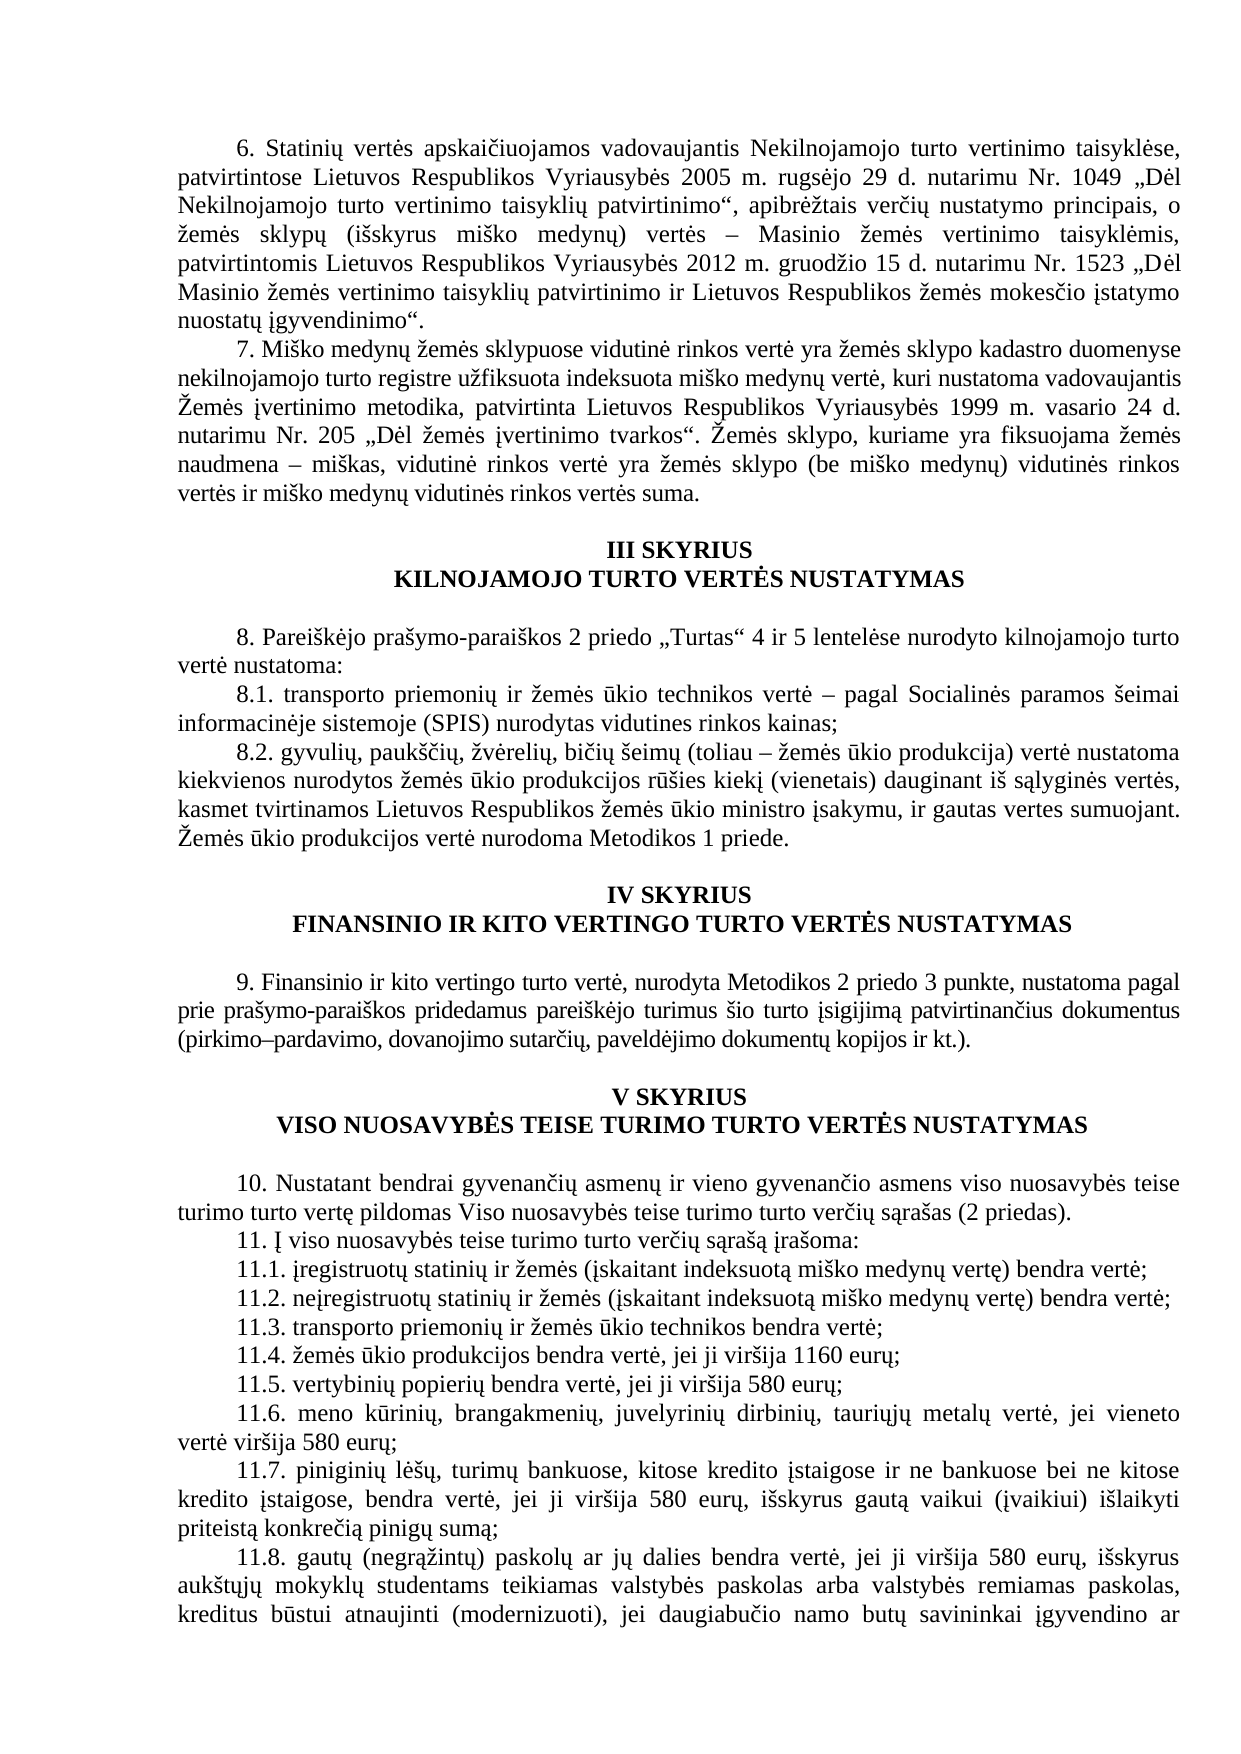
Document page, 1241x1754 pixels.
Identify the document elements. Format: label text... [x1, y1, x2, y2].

text VISO NUOSAVYBĖS TEISE TURIMO TURTO VERTĖS NUSTATYMAS [177, 1110, 1181, 1139]
text 10. Nustatant bendrai gyvenančių asmenų ir vieno gyvenančio asmens viso nuosavybės teise turimo turto vertę pildomas Viso nuosavybės teise turimo turto verčių sąrašas (2 priedas). [177, 1168, 1181, 1225]
text 8. Pareiškėjo prašymo-paraiškos 2 priedo „Turtas“ 4 ir 5 lentelėse nurodyto kilnojamojo turto vertė nustatoma: [177, 622, 1181, 679]
text KILNOJAMOJO TURTO VERTĖS NUSTATYMAS [177, 564, 1181, 593]
text IV SKYRIUS [177, 880, 1181, 909]
text 11.8. gautų (negrąžintų) paskolų ar jų dalies bendra vertė, jei ji viršija 580 eurų, išskyrus aukštųjų mokyklų studentams teikiamas valstybės paskolas arba valstybės remiamas paskolas, kreditus būstui atnaujinti (modernizuoti), jei daugiabučio namo butų savininkai įgyvendino ar [177, 1542, 1181, 1628]
text 11. Į viso nuosavybės teise turimo turto verčių sąrašą įrašoma: [177, 1225, 1181, 1254]
text 11.2. neįregistruotų statinių ir žemės (įskaitant indeksuotą miško medynų vertę) bendra vertė; [177, 1283, 1181, 1312]
text V SKYRIUS [177, 1082, 1181, 1110]
text 11.7. piniginių lėšų, turimų bankuose, kitose kredito įstaigose ir ne bankuose bei ne kitose kredito įstaigose, bendra vertė, jei ji viršija 580 eurų, išskyrus gautą vaikui (įvaikiui) išlaikyti priteistą konkrečią pinigų sumą; [177, 1455, 1181, 1542]
text 8.2. gyvulių, paukščių, žvėrelių, bičių šeimų (toliau – žemės ūkio produkcija) vertė nustatoma kiekvienos nurodytos žemės ūkio produkcijos rūšies kiekį (vienetais) dauginant iš sąlyginės vertės, kasmet tvirtinamos Lietuvos Respublikos žemės ūkio ministro įsakymu, ir gautas vertes sumuojant. Žemės ūkio produkcijos vertė nurodoma Metodikos 1 priede. [177, 737, 1181, 852]
text 11.1. įregistruotų statinių ir žemės (įskaitant indeksuotą miško medynų vertę) bendra vertė; [177, 1254, 1181, 1283]
text FINANSINIO IR KITO VERTINGO TURTO VERTĖS NUSTATYMAS [177, 909, 1181, 938]
text 11.6. meno kūrinių, brangakmenių, juvelyrinių dirbinių, tauriųjų metalų vertė, jei vieneto vertė viršija 580 eurų; [177, 1398, 1181, 1455]
text 8.1. transporto priemonių ir žemės ūkio technikos vertė – pagal Socialinės paramos šeimai informacinėje sistemoje (SPIS) nurodytas vidutines rinkos kainas; [177, 679, 1181, 737]
text III SKYRIUS [177, 535, 1181, 564]
text 9. Finansinio ir kito vertingo turto vertė, nurodyta Metodikos 2 priedo 3 punkte, nustatoma pagal prie prašymo-paraiškos pridedamus pareiškėjo turimus šio turto įsigijimą patvirtinančius dokumentus (pirkimo–pardavimo, dovanojimo sutarčių, paveldėjimo dokumentų kopijos ir kt.). [177, 967, 1181, 1053]
text 11.4. žemės ūkio produkcijos bendra vertė, jei ji viršija 1160 eurų; [177, 1340, 1181, 1369]
text 7. Miško medynų žemės sklypuose vidutinė rinkos vertė yra žemės sklypo kadastro duomenyse nekilnojamojo turto registre užfiksuota indeksuota miško medynų vertė, kuri nustatoma vadovaujantis Žemės įvertinimo metodika, patvirtinta Lietuvos Respublikos Vyriausybės 1999 m. vasario 24 d. nutarimu Nr. 205 „Dėl žemės įvertinimo tvarkos“. Žemės sklypo, kuriame yra fiksuojama žemės naudmena – miškas, vidutinė rinkos vertė yra žemės sklypo (be miško medynų) vidutinės rinkos vertės ir miško medynų vidutinės rinkos vertės suma. [177, 334, 1181, 507]
text 11.5. vertybinių popierių bendra vertė, jei ji viršija 580 eurų; [177, 1369, 1181, 1398]
text 6. Statinių vertės apskaičiuojamos vadovaujantis Nekilnojamojo turto vertinimo taisyklėse, patvirtintose Lietuvos Respublikos Vyriausybės 2005 m. rugsėjo 29 d. nutarimu Nr. 1049 „Dėl Nekilnojamojo turto vertinimo taisyklių patvirtinimo“, apibrėžtais verčių nustatymo principais, o žemės sklypų (išskyrus miško medynų) vertės – Masinio žemės vertinimo taisyklėmis, patvirtintomis Lietuvos Respublikos Vyriausybės 2012 m. gruodžio 15 d. nutarimu Nr. 1523 „Dėl Masinio žemės vertinimo taisyklių patvirtinimo ir Lietuvos Respublikos žemės mokesčio įstatymo nuostatų įgyvendinimo“. [177, 133, 1181, 334]
text 11.3. transporto priemonių ir žemės ūkio technikos bendra vertė; [177, 1312, 1181, 1340]
